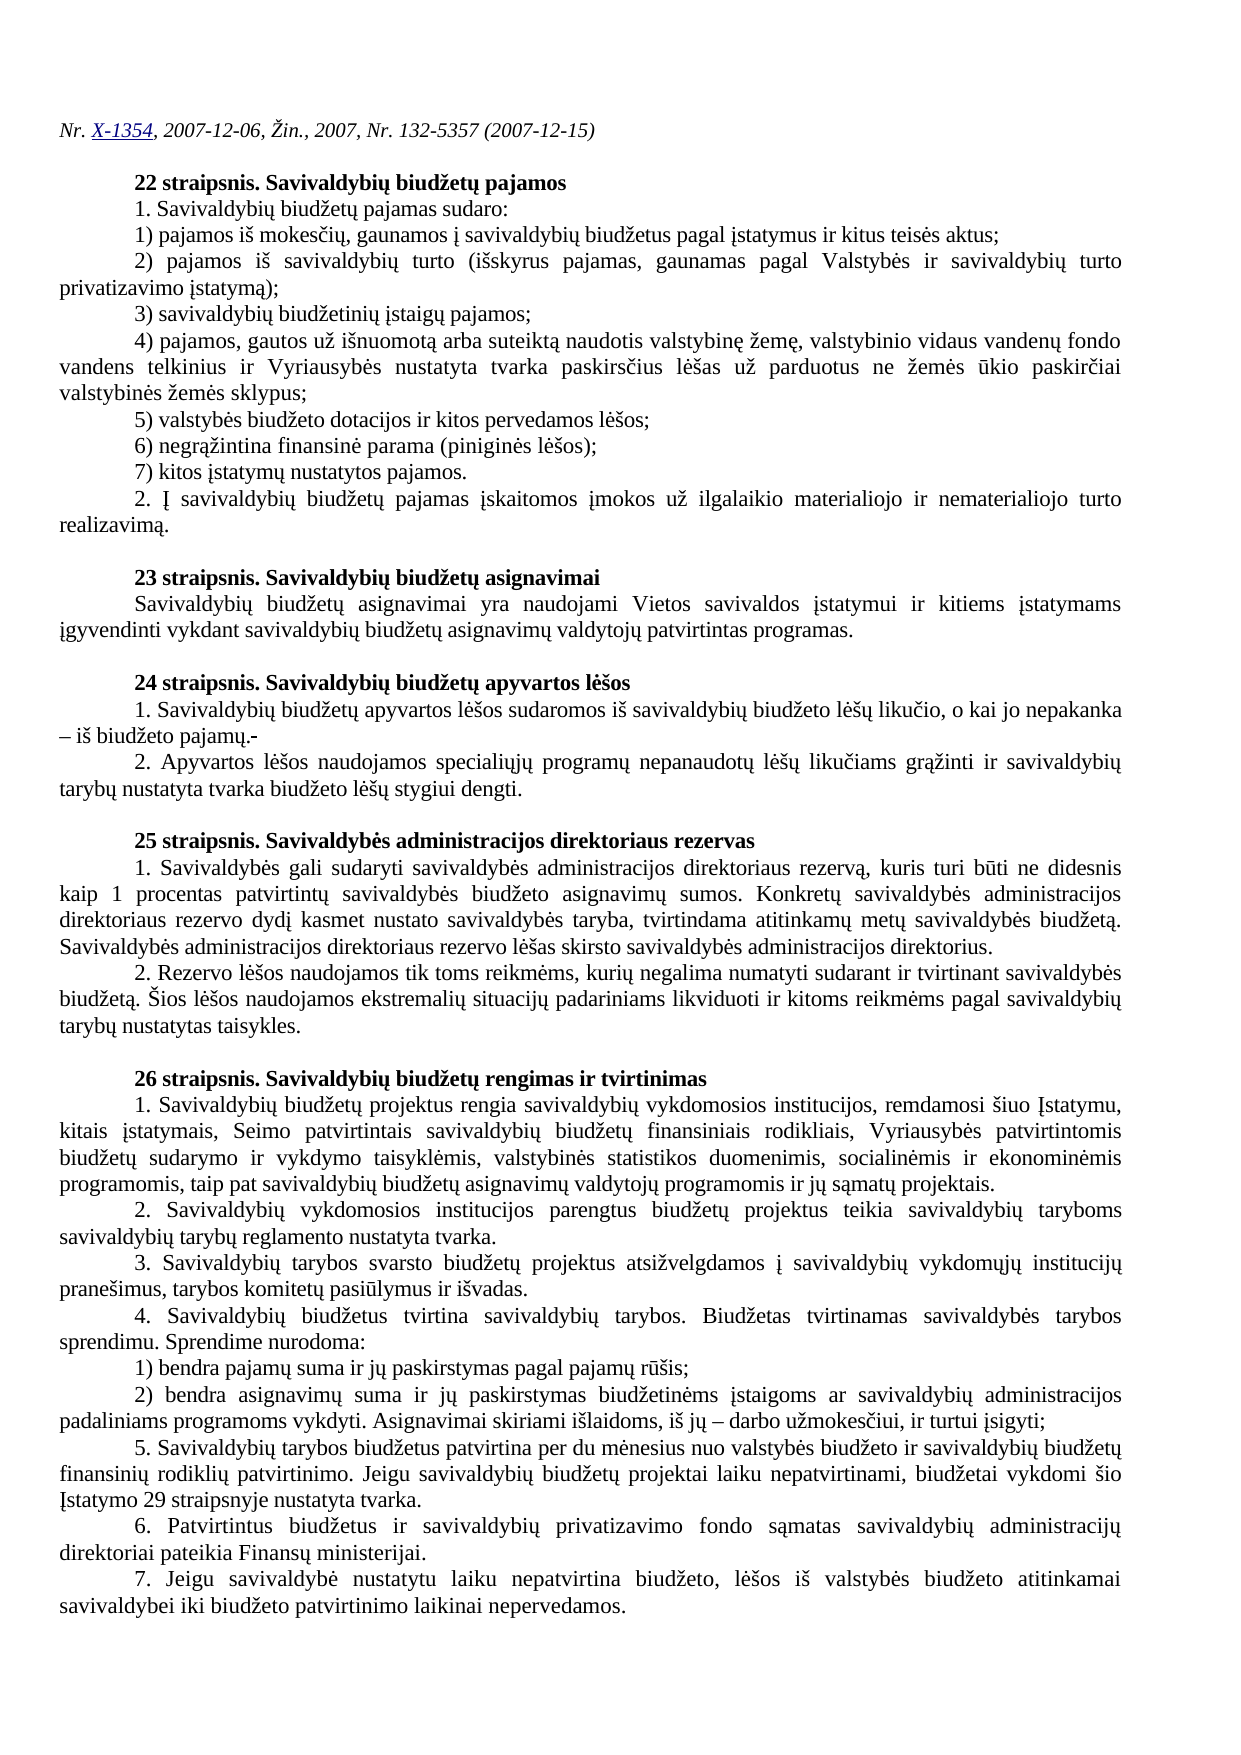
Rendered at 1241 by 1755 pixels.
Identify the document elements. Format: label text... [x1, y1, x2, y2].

text 3. Savivaldybių tarybos svarsto biudžetų projektus atsižvelgdamos į savivaldybių vykdomųjų institucijų pranešimus, tarybos komitetų pasiūlymus ir išvadas. [59, 1249, 1122, 1302]
text 4. Savivaldybių biudžetus tvirtina savivaldybių tarybos. Biudžetas tvirtinamas savivaldybės tarybos sprendimu. Sprendime nurodoma: [59, 1302, 1122, 1354]
text 1) bendra pajamų suma ir jų paskirstymas pagal pajamų rūšis; [59, 1354, 1122, 1381]
text Savivaldybių biudžetų asignavimai yra naudojami Vietos savivaldos įstatymui ir kitiems įstatymams įgyvendinti vykdant savivaldybių biudžetų asignavimų valdytojų patvirtintas programas. [59, 590, 1122, 643]
text 2) pajamos iš savivaldybių turto (išskyrus pajamas, gaunamas pagal Valstybės ir savivaldybių turto privatizavimo įstatymą); [59, 248, 1122, 300]
text 5. Savivaldybių tarybos biudžetus patvirtina per du mėnesius nuo valstybės biudžeto ir savivaldybių biudžetų finansinių rodiklių patvirtinimo. Jeigu savivaldybių biudžetų projektai laiku nepatvirtinami, biudžetai vykdomi šio Įstatymo 29 straipsnyje nustatyta tvarka. [59, 1433, 1122, 1513]
text 25 straipsnis. Savivaldybės administracijos direktoriaus rezervas [59, 827, 1122, 854]
text 6) negrąžintina finansinė parama (piniginės lėšos); [59, 432, 1122, 458]
text 23 straipsnis. Savivaldybių biudžetų asignavimai [59, 564, 1122, 590]
text 2. Rezervo lėšos naudojamos tik toms reikmėms, kurių negalima numatyti sudarant ir tvirtinant savivaldybės biudžetą. Šios lėšos naudojamos ekstremalių situacijų padariniams likviduoti ir kitoms reikmėms pagal savivaldybių tarybų nustatytas taisykles. [59, 959, 1122, 1038]
text Nr. X-1354, 2007-12-06, Žin., 2007, Nr. 132-5357 (2007-12-15) [59, 118, 1122, 142]
subtitle 1. Savivaldybių biudžetų pajamas sudaro: [59, 195, 1122, 221]
text 7) kitos įstatymų nustatytos pajamos. [59, 458, 1122, 485]
text 7. Jeigu savivaldybė nustatytu laiku nepatvirtina biudžeto, lėšos iš valstybės biudžeto atitinkamai savivaldybei iki biudžeto patvirtinimo laikinai nepervedamos. [59, 1565, 1122, 1618]
text 1. Savivaldybės gali sudaryti savivaldybės administracijos direktoriaus rezervą, kuris turi būti ne didesnis kaip 1 procentas patvirtintų savivaldybės biudžeto asignavimų sumos. Konkretų savivaldybės administracijos direktoriaus rezervo dydį kasmet nustato savivaldybės taryba, tvirtindama atitinkamų metų savivaldybės biudžetą. Savivaldybės administracijos direktoriaus rezervo lėšas skirsto savivaldybės administracijos direktorius. [59, 854, 1122, 959]
text 5) valstybės biudžeto dotacijos ir kitos pervedamos lėšos; [59, 406, 1122, 432]
text 2. Apyvartos lėšos naudojamos specialiųjų programų nepanaudotų lėšų likučiams grąžinti ir savivaldybių tarybų nustatyta tvarka biudžeto lėšų stygiui dengti. [59, 748, 1122, 801]
subtitle 2. Į savivaldybių biudžetų pajamas įskaitomos įmokos už ilgalaikio materialiojo ir nematerialiojo turto realizavimą. [59, 485, 1122, 537]
text 1) pajamos iš mokesčių, gaunamos į savivaldybių biudžetus pagal įstatymus ir kitus teisės aktus; [59, 221, 1122, 248]
text 3) savivaldybių biudžetinių įstaigų pajamos; [59, 300, 1122, 327]
text 4) pajamos, gautos už išnuomotą arba suteiktą naudotis valstybinę žemę, valstybinio vidaus vandenų fondo vandens telkinius ir Vyriausybės nustatyta tvarka paskirsčius lėšas už parduotus ne žemės ūkio paskirčiai valstybinės žemės sklypus; [59, 327, 1122, 406]
text 24 straipsnis. Savivaldybių biudžetų apyvartos lėšos [59, 669, 1122, 696]
text 26 straipsnis. Savivaldybių biudžetų rengimas ir tvirtinimas [134, 1064, 1122, 1091]
text 6. Patvirtintus biudžetus ir savivaldybių privatizavimo fondo sąmatas savivaldybių administracijų direktoriai pateikia Finansų ministerijai. [59, 1513, 1122, 1565]
text 1. Savivaldybių biudžetų projektus rengia savivaldybių vykdomosios institucijos, remdamosi šiuo Įstatymu, kitais įstatymais, Seimo patvirtintais savivaldybių biudžetų finansiniais rodikliais, Vyriausybės patvirtintomis biudžetų sudarymo ir vykdymo taisyklėmis, valstybinės statistikos duomenimis, socialinėmis ir ekonominėmis programomis, taip pat savivaldybių biudžetų asignavimų valdytojų programomis ir jų sąmatų projektais. [59, 1091, 1122, 1196]
text 2) bendra asignavimų suma ir jų paskirstymas biudžetinėms įstaigoms ar savivaldybių administracijos padaliniams programoms vykdyti. Asignavimai skiriami išlaidoms, iš jų – darbo užmokesčiui, ir turtui įsigyti; [59, 1381, 1122, 1433]
text 1. Savivaldybių biudžetų apyvartos lėšos sudaromos iš savivaldybių biudžeto lėšų likučio, o kai jo nepakanka – iš biudžeto pajamų. [59, 696, 1122, 748]
text 22 straipsnis. Savivaldybių biudžetų pajamos [59, 168, 1122, 195]
text 2. Savivaldybių vykdomosios institucijos parengtus biudžetų projektus teikia savivaldybių taryboms savivaldybių tarybų reglamento nustatyta tvarka. [59, 1196, 1122, 1249]
